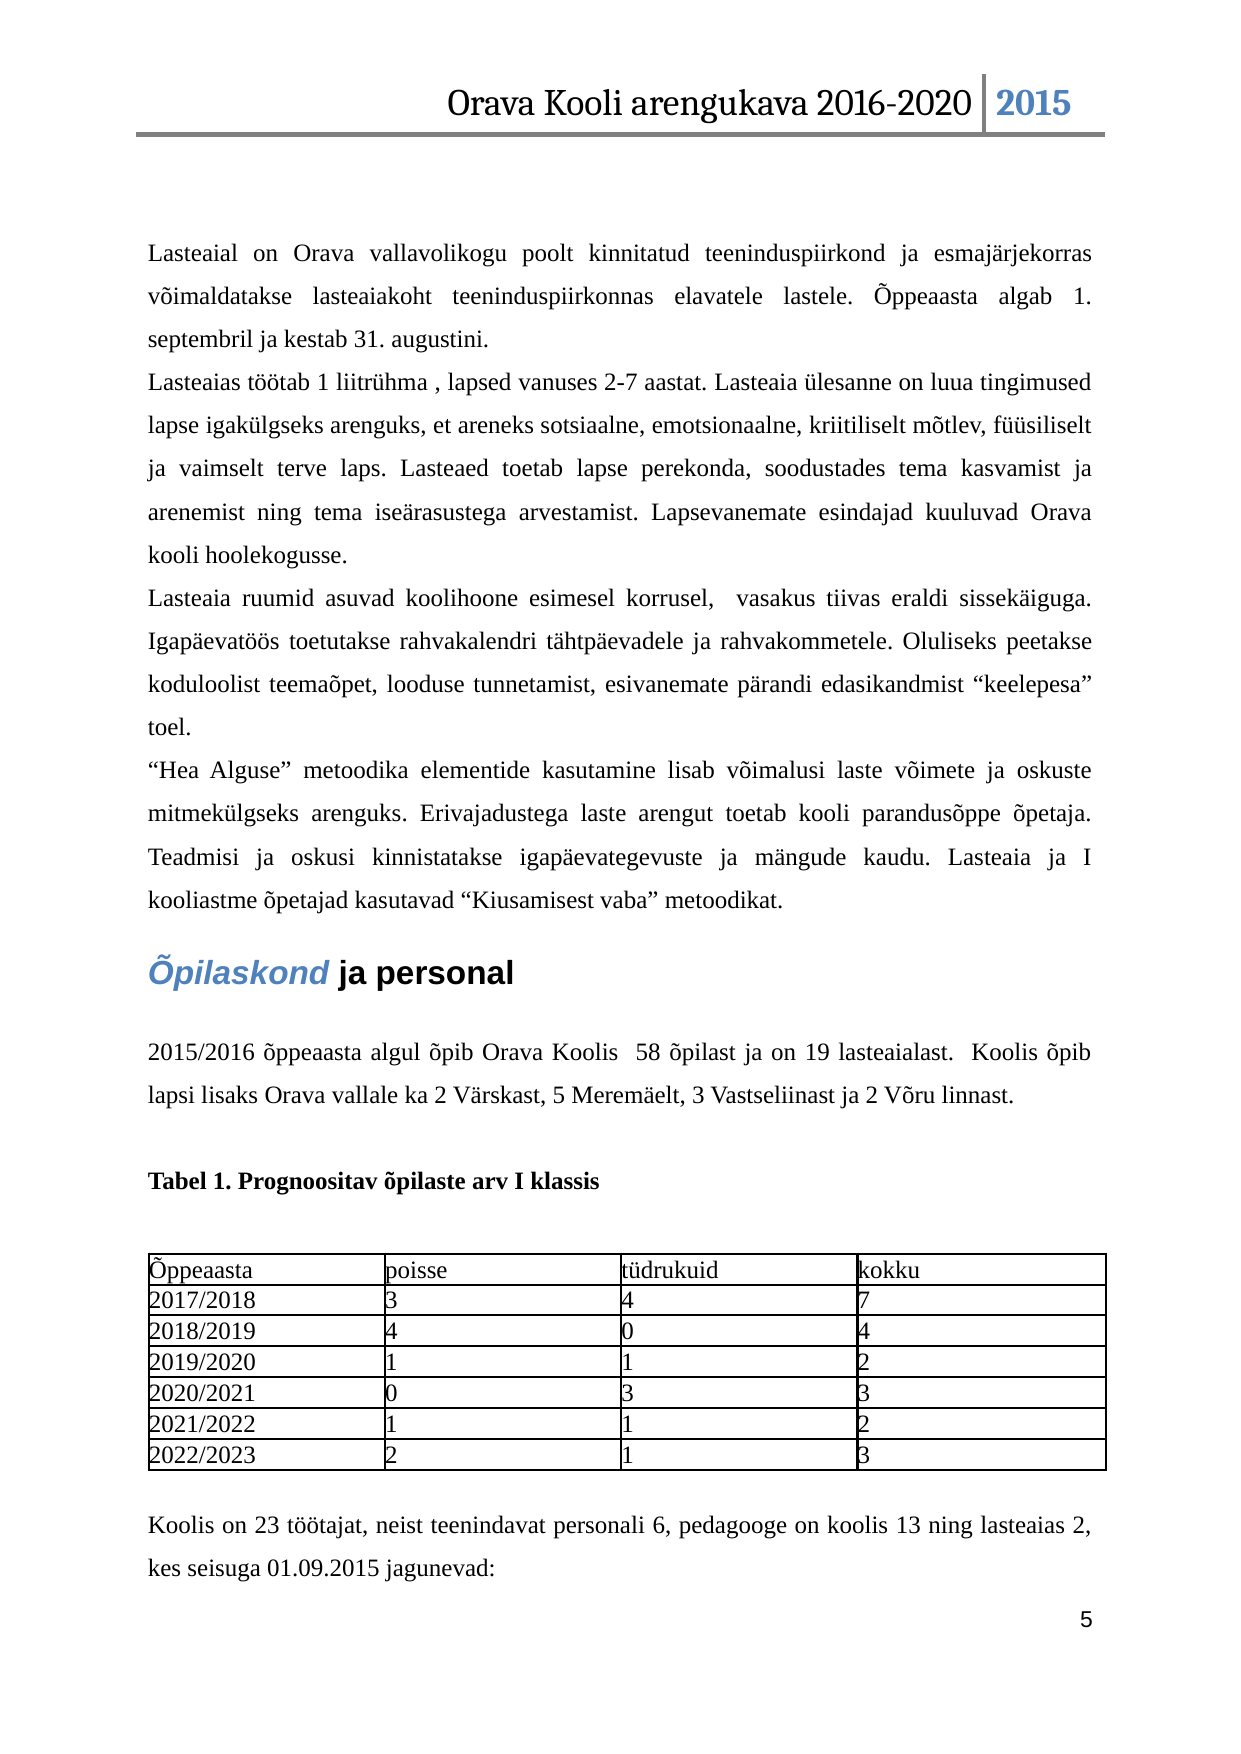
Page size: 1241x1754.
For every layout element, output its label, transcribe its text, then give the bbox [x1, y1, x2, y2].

table_cell 2 [859, 1409, 1105, 1438]
text Lasteaia ruumid asuvad koolihoone esimesel korrusel, vasakus tiivas eraldi sissekäiguga. Igapäevatöös toetutakse rahvakalendri tähtpäevadele ja rahvakommetele. Oluliseks peetakse koduloolist teemaõpet, looduse tunnetamist, esivanemate pärandi edasikandmist “keelepesa” toel. [148, 583, 1093, 741]
table_header tüdrukuid [622, 1255, 856, 1283]
table_cell 3 [859, 1378, 1105, 1407]
table_cell 2 [386, 1440, 620, 1468]
table_cell 1 [622, 1409, 856, 1438]
text Lasteaias töötab 1 liitrühma , lapsed vanuses 2-7 aastat. Lasteaia ülesanne on luua tingimused lapse igakülgseks arenguks, et areneks sotsiaalne, emotsionaalne, kriitiliselt mõtlev, füüsiliselt ja vaimselt terve laps. Lasteaed toetab lapse perekonda, soodustades tema kasvamist ja arenemist ning tema iseärasustega arvestamist. Lapsevanemate esindajad kuuluvad Orava kooli hoolekogusse. [148, 367, 1093, 568]
text Koolis on 23 töötajat, neist teenindavat personali 6, pedagooge on koolis 13 ning lasteaias 2, kes seisuga 01.09.2015 jagunevad: [148, 1510, 1093, 1582]
table_cell 7 [859, 1286, 1105, 1314]
table_cell 2020/2021 [150, 1378, 384, 1407]
table_cell 4 [859, 1316, 1105, 1345]
table_cell 2021/2022 [150, 1409, 384, 1438]
table_header kokku [859, 1255, 1105, 1283]
table_cell 3 [622, 1378, 856, 1407]
table_cell 3 [386, 1286, 620, 1314]
text Tabel 1. Prognoositav õpilaste arv I klassis [148, 1166, 1093, 1195]
table_cell 0 [386, 1378, 620, 1407]
table_cell 1 [622, 1347, 856, 1376]
table_cell 1 [622, 1440, 856, 1468]
text Lasteaial on Orava vallavolikogu poolt kinnitatud teeninduspiirkond ja esmajärjekorras võimaldatakse lasteaiakoht teeninduspiirkonnas elavatele lastele. Õppeaasta algab 1. septembril ja kestab 31. augustini. [148, 238, 1093, 353]
table_cell 1 [386, 1347, 620, 1376]
text 2015/2016 õppeaasta algul õpib Orava Koolis 58 õpilast ja on 19 lasteaialast. Koolis õpib lapsi lisaks Orava vallale ka 2 Värskast, 5 Meremäelt, 3 Vastseliinast ja 2 Võru linnast. [148, 1037, 1093, 1109]
table_cell 1 [386, 1409, 620, 1438]
table_cell 3 [859, 1440, 1105, 1468]
table_cell 2022/2023 [150, 1440, 384, 1468]
text “Hea Alguse” metoodika elementide kasutamine lisab võimalusi laste võimete ja oskuste mitmekülgseks arenguks. Erivajadustega laste arengut toetab kooli parandusõppe õpetaja. Teadmisi ja oskusi kinnistatakse igapäevategevuste ja mängude kaudu. Lasteaia ja I kooliastme õpetajad kasutavad “Kiusamisest vaba” metoodikat. [148, 755, 1093, 913]
subtitle Õpilaskond ja personal [148, 953, 1093, 991]
table_cell 0 [622, 1316, 856, 1345]
table_cell 2019/2020 [150, 1347, 384, 1376]
table_cell 4 [622, 1286, 856, 1314]
table_cell 4 [386, 1316, 620, 1345]
table_header poisse [386, 1255, 620, 1283]
table_cell 2 [859, 1347, 1105, 1376]
table_cell 2018/2019 [150, 1316, 384, 1345]
table_cell 2017/2018 [150, 1286, 384, 1314]
table_header Õppeaasta [150, 1255, 384, 1283]
